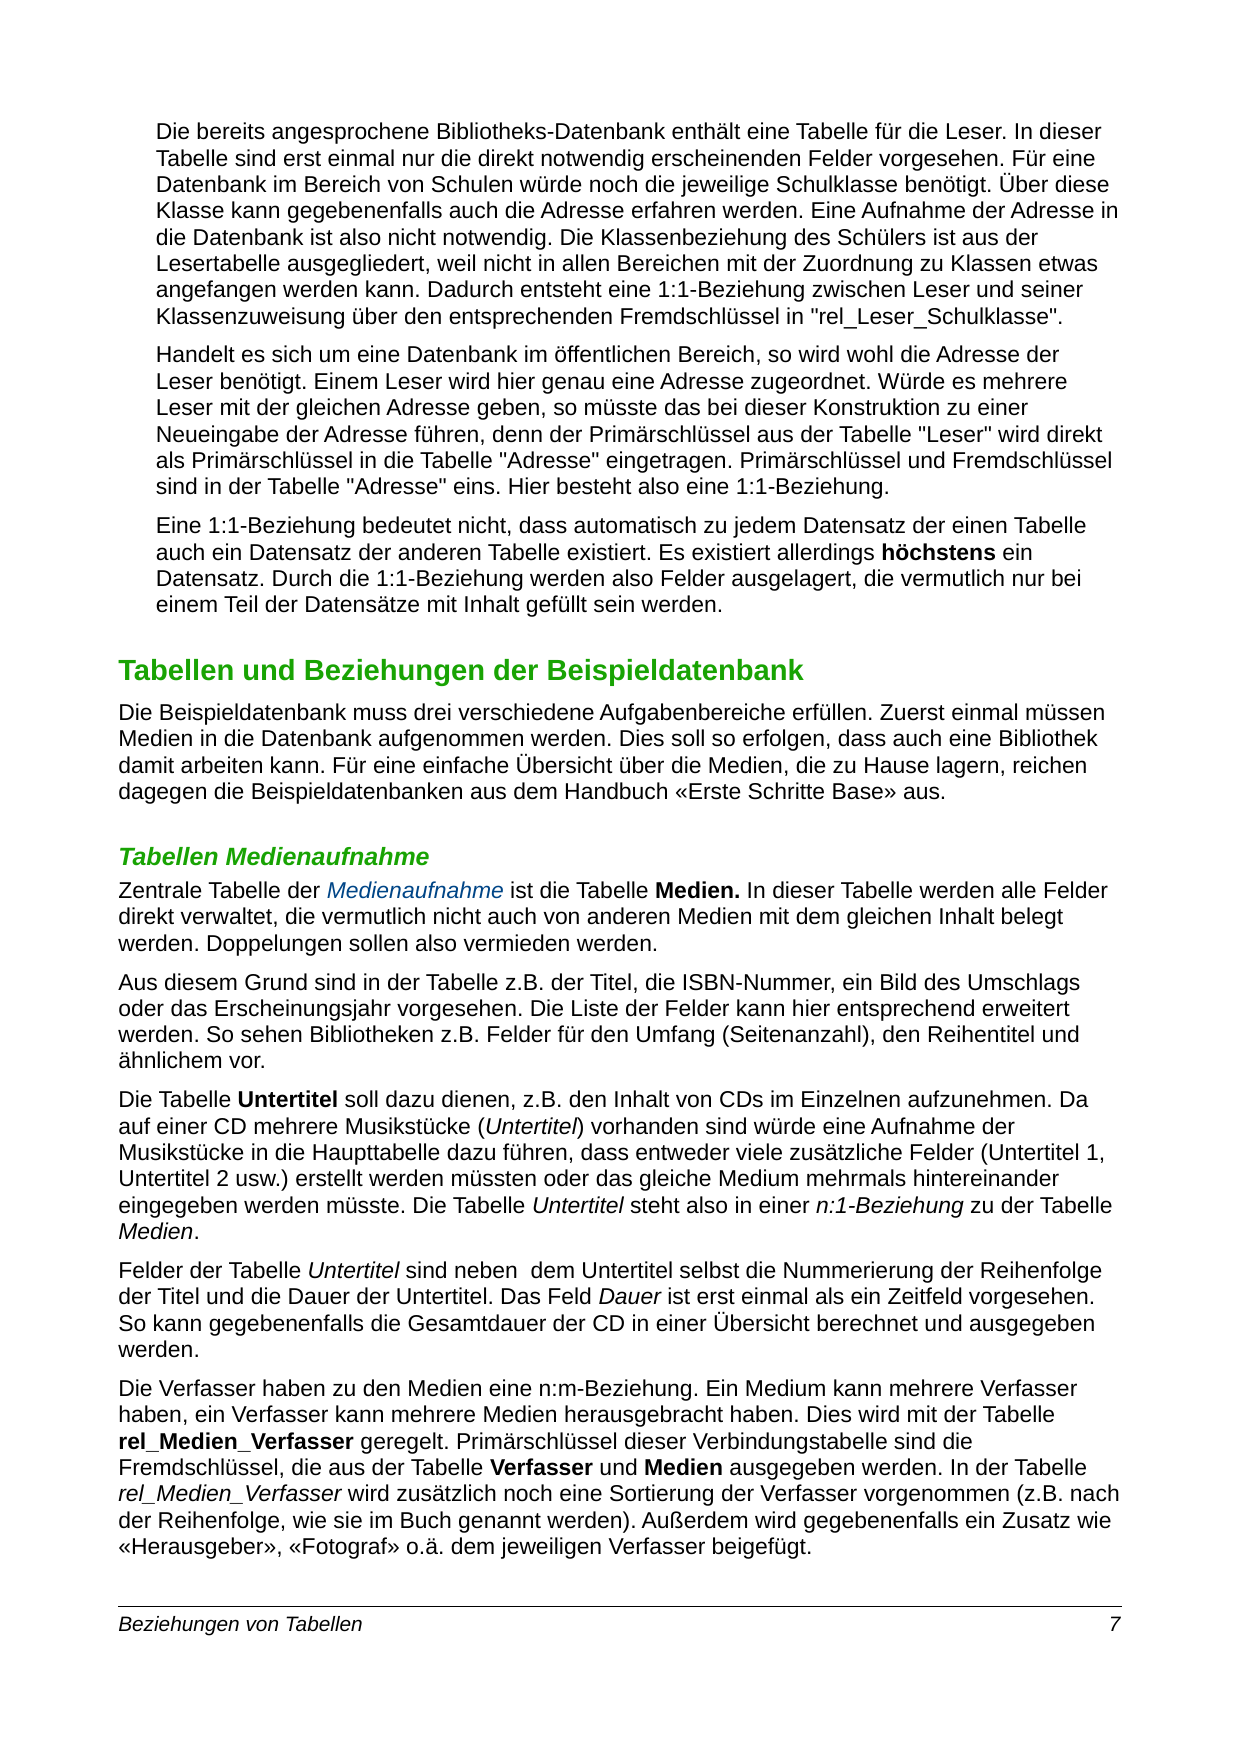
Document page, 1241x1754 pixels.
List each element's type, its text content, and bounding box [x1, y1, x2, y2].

text Die bereits angesprochene Bibliotheks-Datenbank enthält eine Tabelle für die Leser. In dieser Tabelle sind erst einmal nur die direkt notwendig erscheinenden Felder vorgesehen. Für eine Datenbank im Bereich von Schulen würde noch die jeweilige Schulklasse benötigt. Über diese Klasse kann gegebenenfalls auch die Adresse erfahren werden. Eine Aufnahme der Adresse in die Datenbank ist also nicht notwendig. Die Klassenbeziehung des Schülers ist aus der Lesertabelle ausgegliedert, weil nicht in allen Bereichen mit der Zuordnung zu Klassen etwas angefangen werden kann. Dadurch entsteht eine 1:1-Beziehung zwischen Leser und seiner Klassenzuweisung über den entsprechenden Fremdschlüssel in "rel_Leser_Schulklasse". [156, 118, 1122, 329]
text Die Tabelle Untertitel soll dazu dienen, z.B. den Inhalt von CDs im Einzelnen aufzunehmen. Da auf einer CD mehrere Musikstücke (Untertitel) vorhanden sind würde eine Aufnahme der Musikstücke in die Haupttabelle dazu führen, dass entweder viele zusätzliche Felder (Untertitel 1, Untertitel 2 usw.) erstellt werden müssten oder das gleiche Medium mehrmals hintereinander eingegeben werden müsste. Die Tabelle Untertitel steht also in einer n:1-Beziehung zu der Tabelle Medien. [118, 1086, 1122, 1244]
text Handelt es sich um eine Datenbank im öffentlichen Bereich, so wird wohl die Adresse der Leser benötigt. Einem Leser wird hier genau eine Adresse zugeordnet. Würde es mehrere Leser mit der gleichen Adresse geben, so müsste das bei dieser Konstruktion zu einer Neueingabe der Adresse führen, denn der Primärschlüssel aus der Tabelle "Leser" wird direkt als Primärschlüssel in die Tabelle "Adresse" eingetragen. Primärschlüssel und Fremdschlüssel sind in der Tabelle "Adresse" eins. Hier besteht also eine 1:1-Beziehung. [156, 341, 1122, 499]
text Die Beispieldatenbank muss drei verschiedene Aufgabenbereiche erfüllen. Zuerst einmal müssen Medien in die Datenbank aufgenommen werden. Dies soll so erfolgen, dass auch eine Bibliothek damit arbeiten kann. Für eine einfache Übersicht über die Medien, die zu Hause lagern, reichen dagegen die Beispieldatenbanken aus dem Handbuch «Erste Schritte Base» aus. [118, 699, 1122, 804]
subtitle Tabellen Medienaufnahme [118, 842, 1122, 871]
text Die Verfasser haben zu den Medien eine n:m-Beziehung. Ein Medium kann mehrere Verfasser haben, ein Verfasser kann mehrere Medien herausgebracht haben. Dies wird mit der Tabelle rel_Medien_Verfasser geregelt. Primärschlüssel dieser Verbindungstabelle sind die Fremdschlüssel, die aus der Tabelle Verfasser und Medien ausgegeben werden. In der Tabelle rel_Medien_Verfasser wird zusätzlich noch eine Sortierung der Verfasser vorgenommen (z.B. nach der Reihenfolge, wie sie im Buch genannt werden). Außerdem wird gegebenenfalls ein Zusatz wie «Herausgeber», «Fotograf» o.ä. dem jeweiligen Verfasser beigefügt. [118, 1375, 1122, 1559]
text Eine 1:1-Beziehung bedeutet nicht, dass automatisch zu jedem Datensatz der einen Tabelle auch ein Datensatz der anderen Tabelle existiert. Es existiert allerdings höchstens ein Datensatz. Durch die 1:1-Beziehung werden also Felder ausgelagert, die vermutlich nur bei einem Teil der Datensätze mit Inhalt gefüllt sein werden. [156, 512, 1122, 617]
text Aus diesem Grund sind in der Tabelle z.B. der Titel, die ISBN-Nummer, ein Bild des Umschlags oder das Erscheinungsjahr vorgesehen. Die Liste der Felder kann hier entsprechend erweitert werden. So sehen Bibliotheken z.B. Felder für den Umfang (Seitenanzahl), den Reihentitel und ähnlichem vor. [118, 968, 1122, 1074]
subtitle Tabellen und Beziehungen der Beispieldatenbank [118, 653, 1122, 687]
text Felder der Tabelle Untertitel sind neben dem Untertitel selbst die Nummerierung der Reihenfolge der Titel und die Dauer der Untertitel. Das Feld Dauer ist erst einmal als ein Zeitfeld vorgesehen. So kann gegebenenfalls die Gesamtdauer der CD in einer Übersicht berechnet und ausgegeben werden. [118, 1257, 1122, 1362]
text Zentrale Tabelle der Medienaufnahme ist die Tabelle Medien. In dieser Tabelle werden alle Felder direkt verwaltet, die vermutlich nicht auch von anderen Medien mit dem gleichen Inhalt belegt werden. Doppelungen sollen also vermieden werden. [118, 877, 1122, 956]
